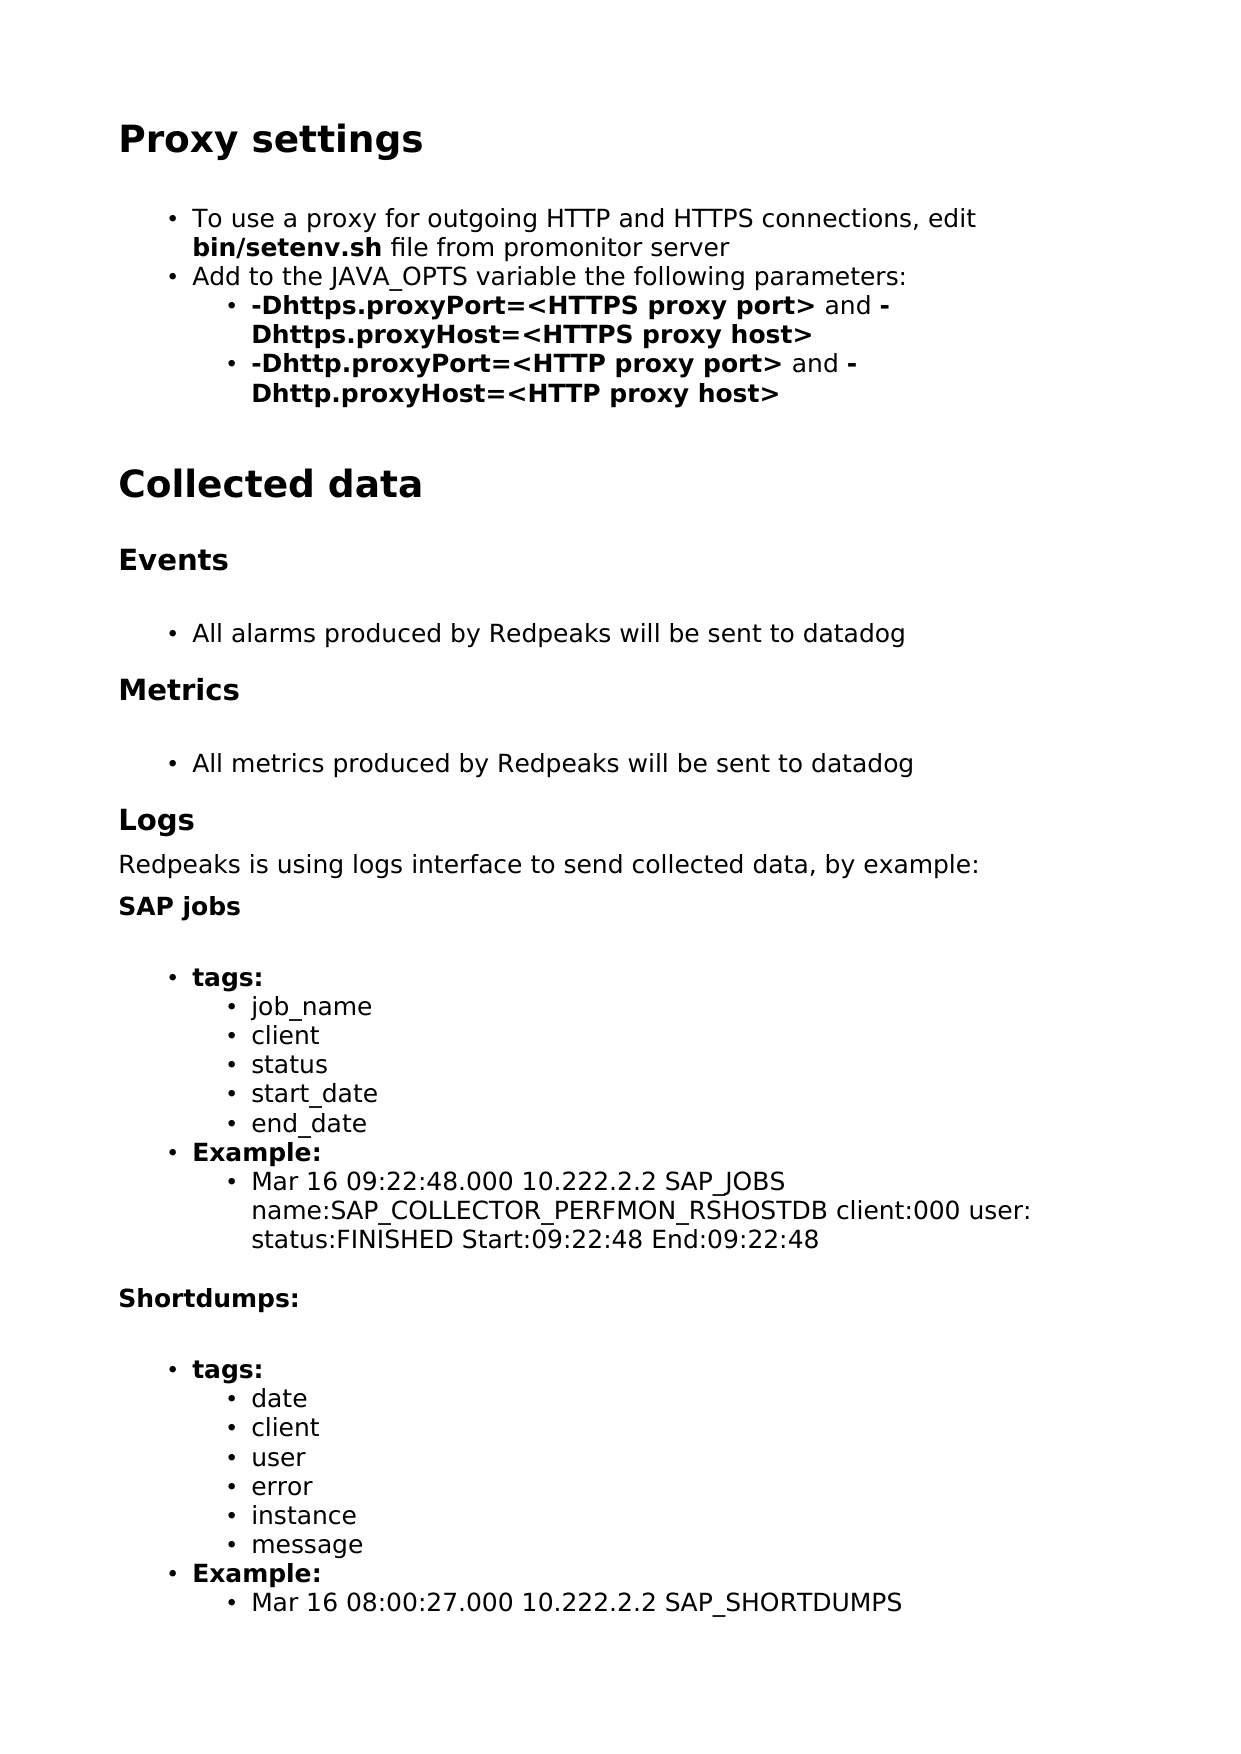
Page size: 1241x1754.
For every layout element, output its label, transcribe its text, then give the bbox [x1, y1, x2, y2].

list message [236, 1530, 1122, 1559]
subtitle Logs [118, 804, 1122, 838]
list end_date [236, 1109, 1122, 1138]
text SAP jobs [118, 892, 1122, 921]
list -Dhttps.proxyPort=<HTTPS proxy port> and -Dhttps.proxyHost=<HTTPS proxy host> [236, 291, 1122, 349]
list Mar 16 09:22:48.000 10.222.2.2 SAP_JOBS name:SAP_COLLECTOR_PERFMON_RSHOSTDB client:000 user: status:FINISHED Start:09:22:48 End:09:22:48 [236, 1167, 1122, 1255]
list status [236, 1051, 1122, 1080]
list Example: [177, 1559, 1122, 1589]
text Redpeaks is using logs interface to send collected data, by example: [118, 850, 1122, 879]
list date [236, 1384, 1122, 1414]
list Example: [177, 1138, 1122, 1167]
subtitle Collected data [118, 462, 1122, 506]
list tags: [177, 1355, 1122, 1384]
list client [236, 1021, 1122, 1051]
list instance [236, 1501, 1122, 1530]
list start_date [236, 1080, 1122, 1109]
subtitle Proxy settings [118, 118, 1122, 162]
list error [236, 1472, 1122, 1501]
list All metrics produced by Redpeaks will be sent to datadog [177, 749, 1122, 779]
list user [236, 1443, 1122, 1472]
list client [236, 1414, 1122, 1443]
subtitle Events [118, 543, 1122, 577]
list -Dhttp.proxyPort=<HTTP proxy port> and -Dhttp.proxyHost=<HTTP proxy host> [236, 349, 1122, 408]
text Shortdumps: [118, 1284, 1122, 1313]
list tags: [177, 963, 1122, 992]
list To use a proxy for outgoing HTTP and HTTPS connections, edit bin/setenv.sh file from promonitor server [177, 204, 1122, 262]
list Add to the JAVA_OPTS variable the following parameters: [177, 262, 1122, 291]
list All alarms produced by Redpeaks will be sent to datadog [177, 619, 1122, 649]
list job_name [236, 992, 1122, 1021]
list Mar 16 08:00:27.000 10.222.2.2 SAP_SHORTDUMPS [236, 1589, 1122, 1618]
subtitle Metrics [118, 674, 1122, 708]
